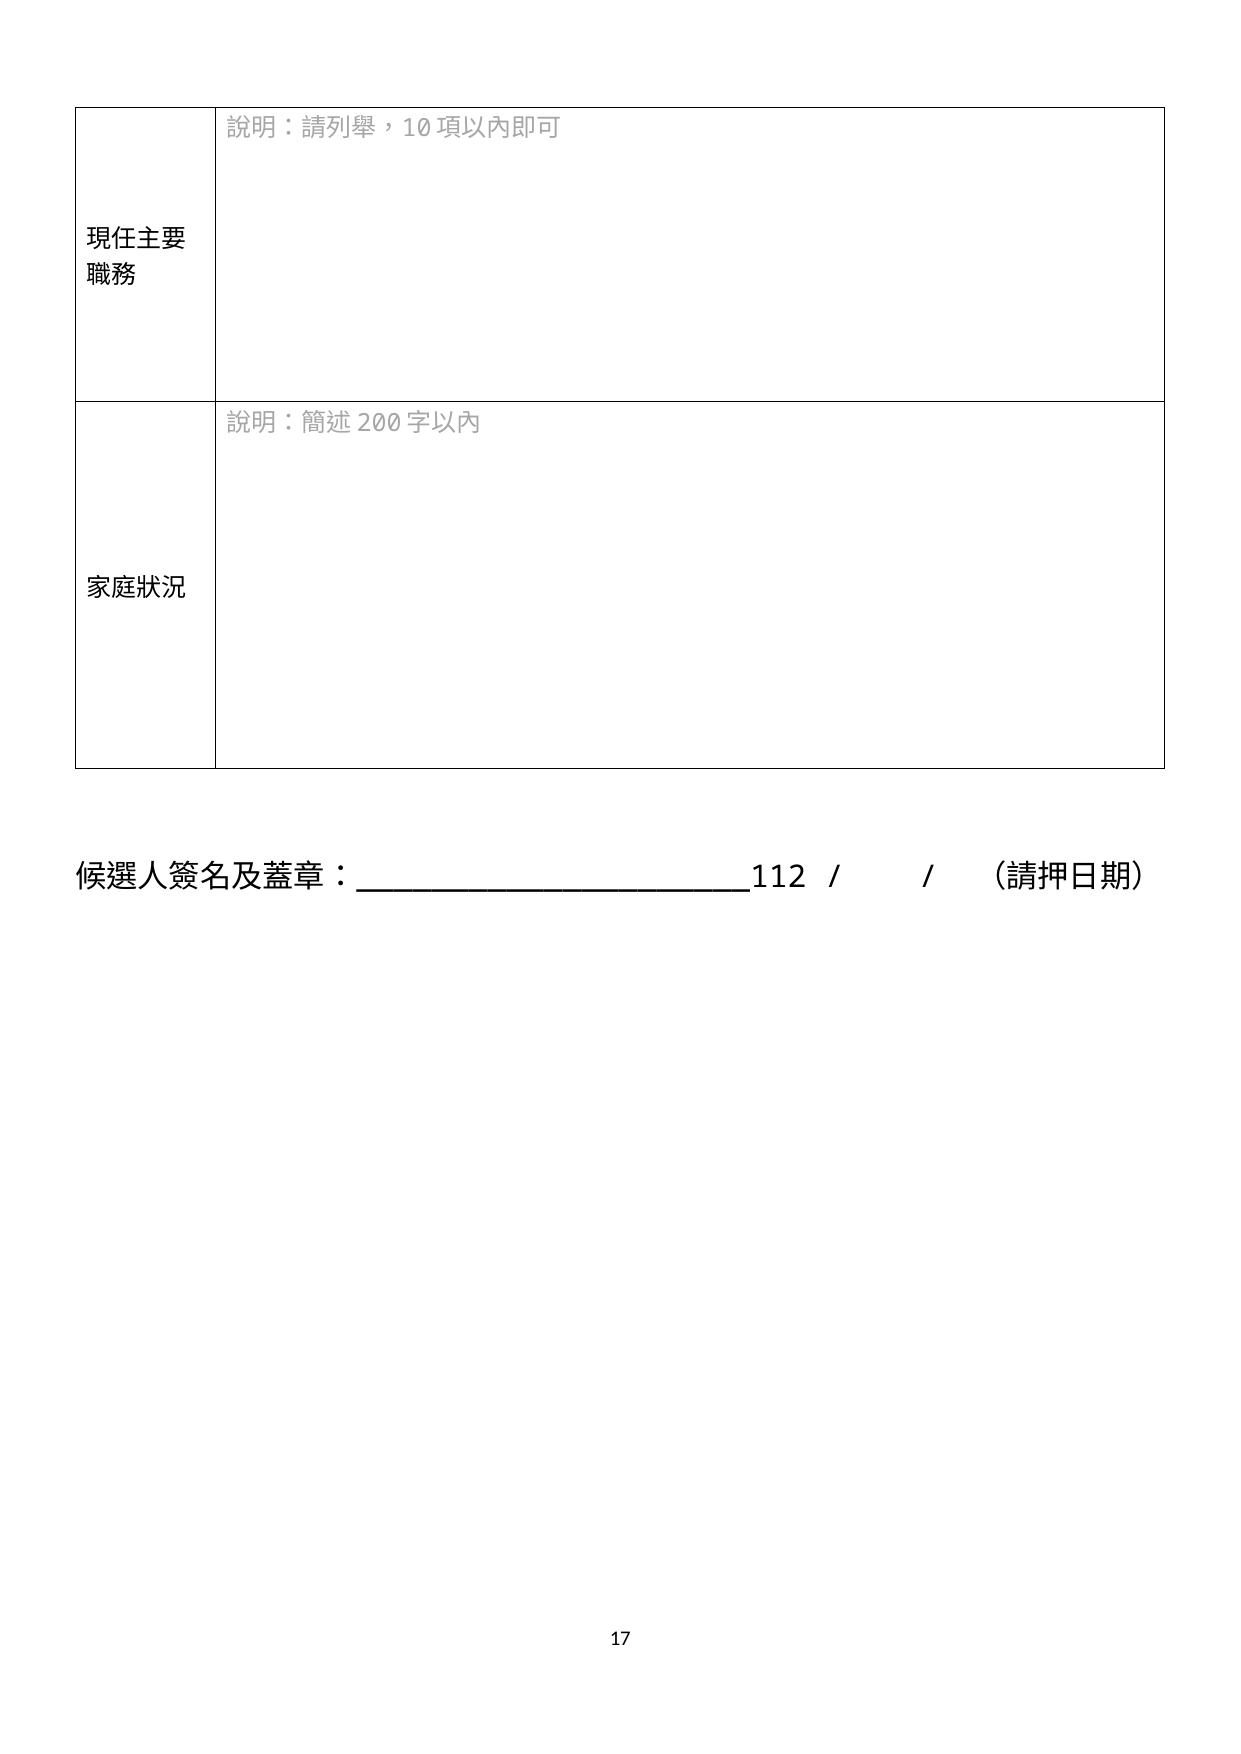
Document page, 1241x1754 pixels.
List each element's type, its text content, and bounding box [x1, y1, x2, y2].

table_cell 家庭狀況 [76, 402, 215, 768]
table_cell 說明：簡述200字以內 [216, 402, 1164, 768]
text 候選人簽名及蓋章：_____________________112 / / （請押日期） [75, 832, 1165, 894]
table_cell 說明：請列舉，10項以內即可 [216, 108, 1164, 401]
table_cell 現任主要職務 [76, 108, 215, 401]
